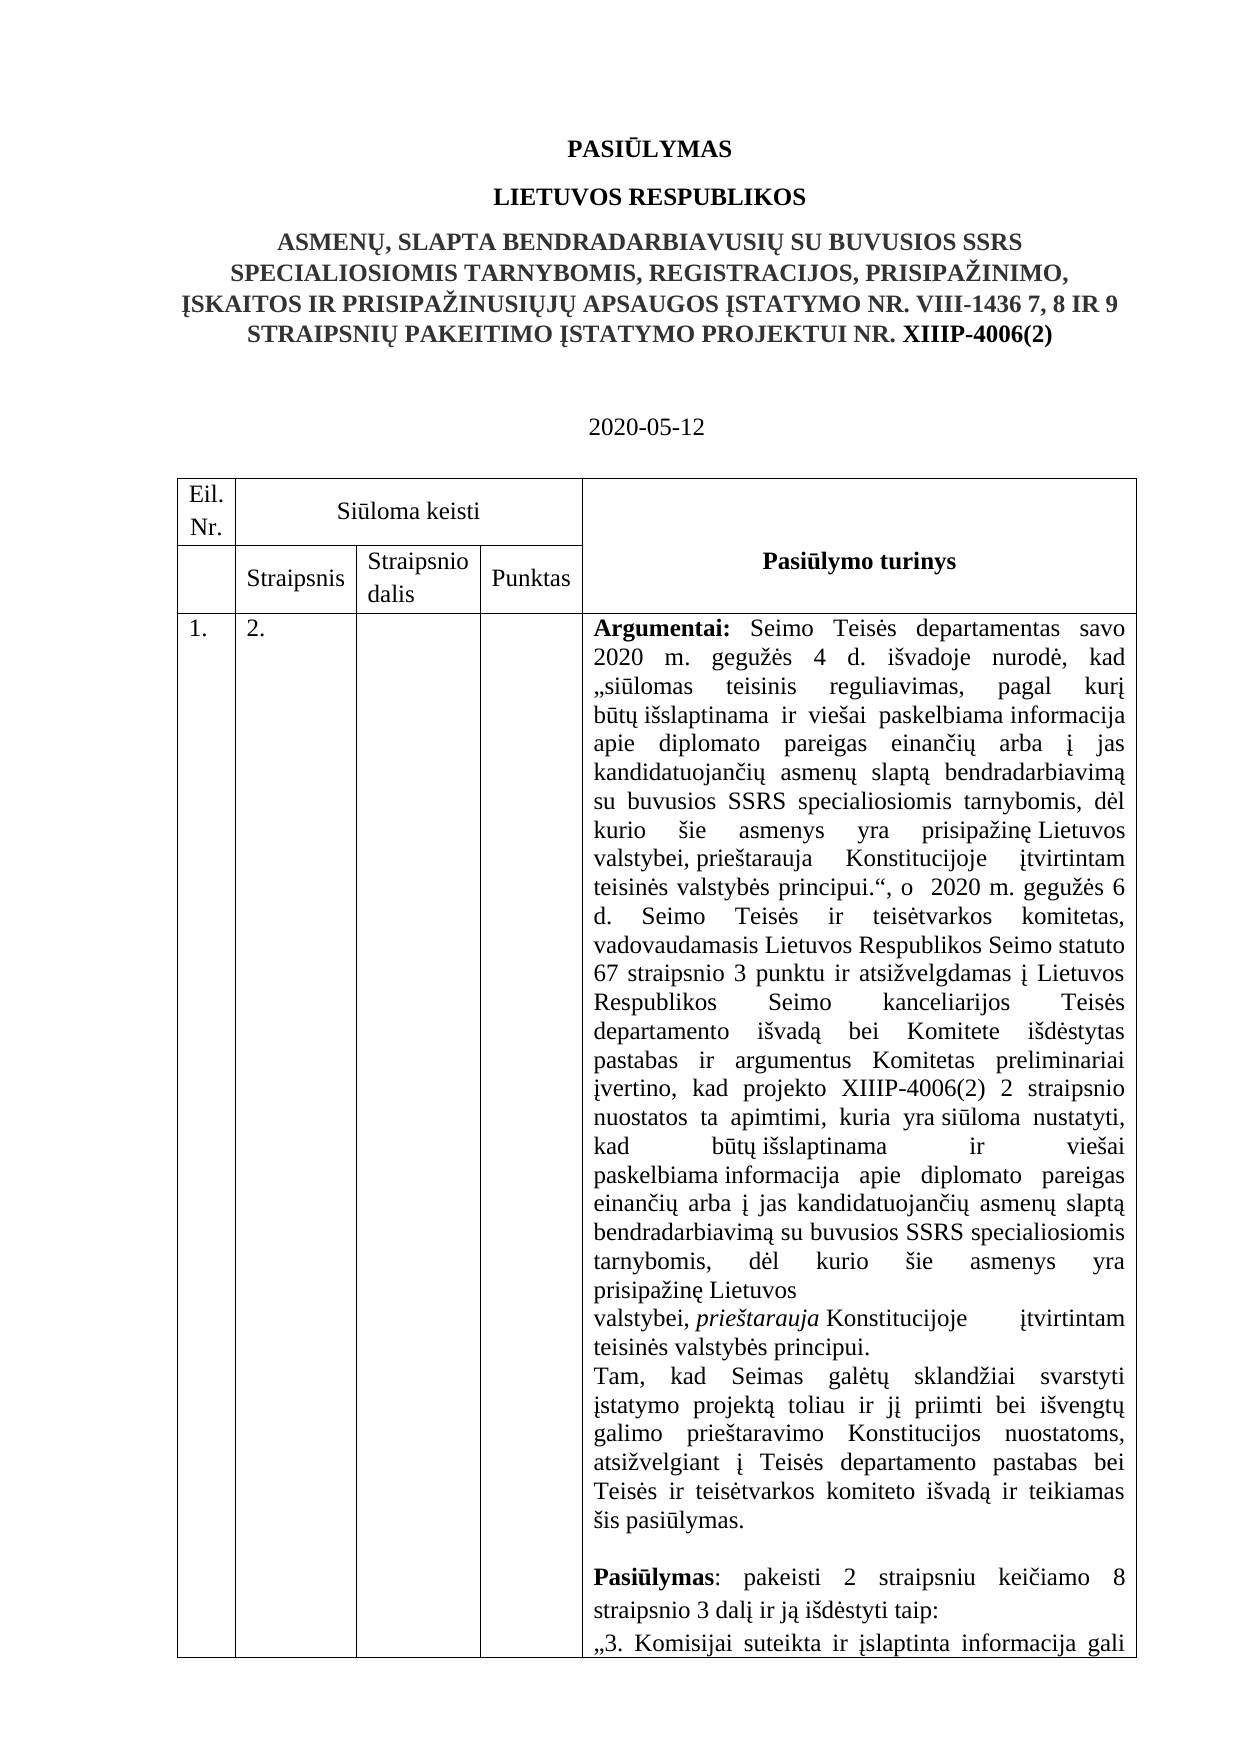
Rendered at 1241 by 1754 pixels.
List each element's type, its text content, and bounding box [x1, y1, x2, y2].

table_cell Straipsnio dalis [357, 546, 480, 612]
table_cell 1. [178, 614, 235, 1657]
table_header Siūloma keisti [236, 479, 582, 545]
table_cell [481, 614, 582, 1657]
table_cell [357, 614, 480, 1657]
text PASIŪLYMAS [177, 134, 1122, 163]
table_cell Punktas [481, 546, 582, 612]
text ASMENŲ, SLAPTA BENDRADARBIAVUSIŲ SU BUVUSIOS SSRS SPECIALIOSIOMIS TARNYBOMIS, REGISTRACIJOS, PRISIPAŽINIMO, ĮSKAITOS IR PRISIPAŽINUSIŲJŲ APSAUGOS ĮSTATYMO NR. VIII-1436 7, 8 IR 9 STRAIPSNIŲ PAKEITIMO ĮSTATYMO PROJEKTUI NR. XIIIP-4006(2) [177, 227, 1122, 348]
text 2020-05-12 [177, 412, 1122, 441]
table_cell Argumentai: Seimo Teisės departamentas savo 2020 m. gegužės 4 d. išvadoje nurodė, kad „siūlomas teisinis reguliavimas, pagal kurį būtų išslaptinama ir viešai paskelbiama informacija apie diplomato pareigas einančių arba į jas kandidatuojančių asmenų slaptą bendradarbiavimą su buvusios SSRS specialiosiomis tarnybomis, dėl kurio šie asmenys yra prisipažinę Lietuvos valstybei, prieštarauja Konstitucijoje įtvirtintam teisinės valstybės principui.“, o 2020 m. gegužės 6 d. Seimo Teisės ir teisėtvarkos komitetas, vadovaudamasis Lietuvos Respublikos Seimo statuto 67 straipsnio 3 punktu ir atsižvelgdamas į Lietuvos Respublikos Seimo kanceliarijos Teisės departamento išvadą bei Komitete išdėstytas pastabas ir argumentus Komitetas preliminariai įvertino, kad projekto XIIIP-4006(2) 2 straipsnio nuostatos ta apimtimi, kuria yra siūloma nustatyti, kad būtų išslaptinama ir viešai paskelbiama informacija apie diplomato pareigas einančių arba į jas kandidatuojančių asmenų slaptą bendradarbiavimą su buvusios SSRS specialiosiomis tarnybomis, dėl kurio šie asmenys yra prisipažinę Lietuvos valstybei, prieštarauja Konstitucijoje įtvirtintam teisinės valstybės principui. Tam, kad Seimas galėtų sklandžiai svarstyti įstatymo projektą toliau ir jį priimti bei išvengtų galimo prieštaravimo Konstitucijos nuostatoms, atsižvelgiant į Teisės departamento pastabas bei Teisės ir teisėtvarkos komiteto išvadą ir teikiamas šis pasiūlymas. Pasiūlymas: pakeisti 2 straipsniu keičiamo 8 straipsnio 3 dalį ir ją išdėstyti taip: „3. Komisijai suteikta ir įslaptinta informacija gali [583, 614, 1136, 1657]
table_cell 2. [236, 614, 356, 1657]
table_header Pasiūlymo turinys [583, 479, 1136, 612]
text LIETUVOS RESPUBLIKOS [177, 182, 1122, 211]
table_cell [178, 546, 235, 612]
table_header Eil. Nr. [178, 479, 235, 545]
table_cell Straipsnis [236, 546, 356, 612]
